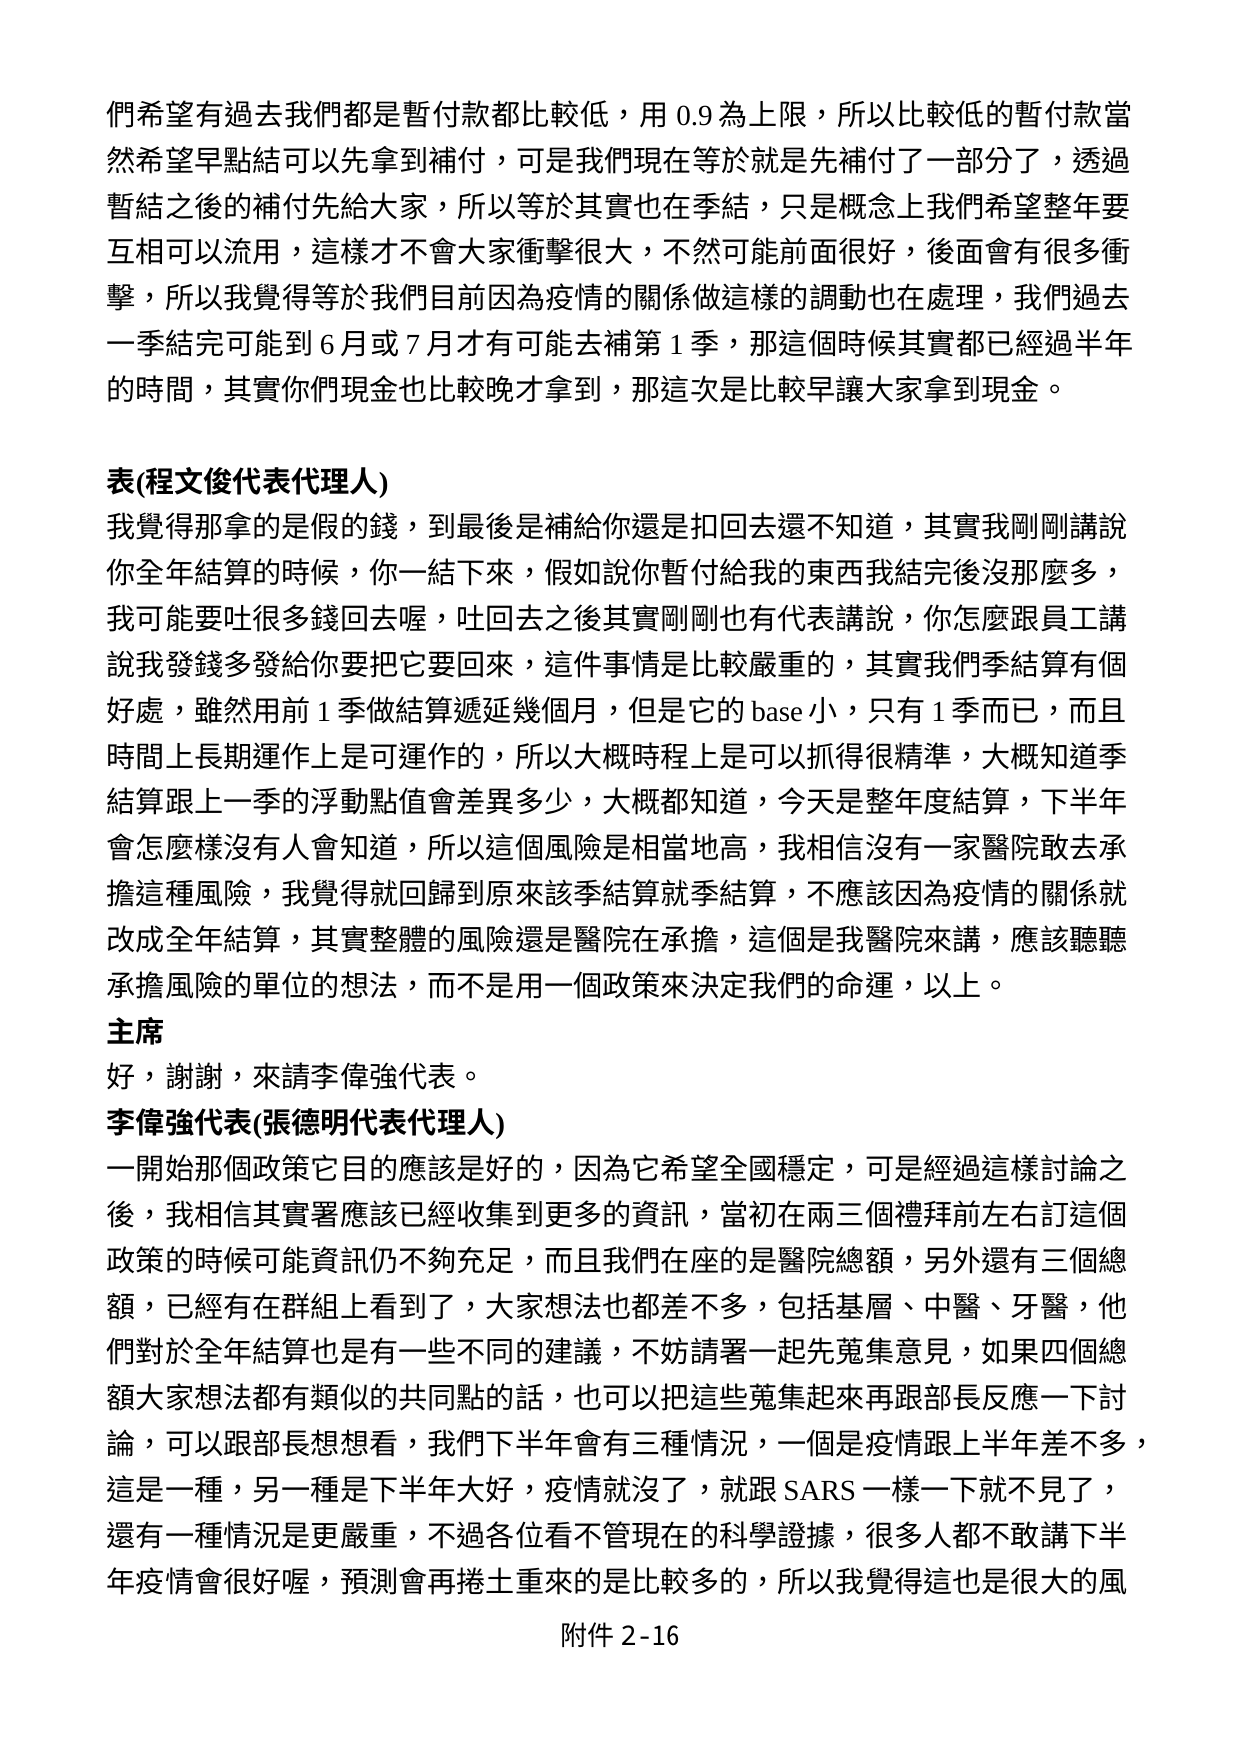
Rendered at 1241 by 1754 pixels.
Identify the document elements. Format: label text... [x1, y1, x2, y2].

text 們希望有過去我們都是暫付款都比較低，用0.9為上限，所以比較低的暫付款當然希望早點結可以先拿到補付，可是我們現在等於就是先補付了一部分了，透過暫結之後的補付先給大家，所以等於其實也在季結，只是概念上我們希望整年要互相可以流用，這樣才不會大家衝擊很大，不然可能前面很好，後面會有很多衝擊，所以我覺得等於我們目前因為疫情的關係做這樣的調動也在處理，我們過去一季結完可能到6月或7月才有可能去補第1季，那這個時候其實都已經過半年的時間，其實你們現金也比較晚才拿到，那這次是比較早讓大家拿到現金。 [106, 89, 1134, 409]
text 主席 [106, 1005, 1134, 1051]
text 李偉強代表(張德明代表代理人) [106, 1097, 1134, 1143]
text 一開始那個政策它目的應該是好的，因為它希望全國穩定，可是經過這樣討論之後，我相信其實署應該已經收集到更多的資訊，當初在兩三個禮拜前左右訂這個政策的時候可能資訊仍不夠充足，而且我們在座的是醫院總額，另外還有三個總額，已經有在群組上看到了，大家想法也都差不多，包括基層、中醫、牙醫，他們對於全年結算也是有一些不同的建議，不妨請署一起先蒐集意見，如果四個總額大家想法都有類似的共同點的話，也可以把這些蒐集起來再跟部長反應一下討論，可以跟部長想想看，我們下半年會有三種情況，一個是疫情跟上半年差不多，這是一種，另一種是下半年大好，疫情就沒了，就跟SARS一樣一下就不見了，還有一種情況是更嚴重，不過各位看不管現在的科學證據，很多人都不敢講下半年疫情會很好喔，預測會再捲土重來的是比較多的，所以我覺得這也是很大的風險，如果下半年很嚴重呢?也許比第一波還嚴重，這時候完全跟我們現在討論的不一樣，所以這時候你把全年一併考慮的時候，搞不好只是把不確定性更大，所以我覺得把這些訊息一起討論看看，我知道現在已經公告出來要怎樣做，你要去把這個改回來可能都要有更強的證據才能夠說服部長去把他已經說出口的東西改回來，不過我覺得去蒐集醫院層級還有另外三個層級共同的一些想法，看起來目前大家都覺得季結算沒有比較不好，我沒有說一定是比較不好，但我想想維持現狀讓大家財務的運作跟平常是一樣的，那其他的風險再用其他的方法去控制，因為我剛剛一開始第1題的時候討論到，你下半年為了避免這種所謂大量增加或回流的人數成長，不管還有其他的工具可以來用，未必只有扣點值來做，點值是反應你的量，是一個落後指標不是先驅指標，其實看如果還有其他的工具來做，更好的方法的話，或許比點值調整來的更好，以上做個意見。 [106, 1143, 1134, 1601]
text 表(程文俊代表代理人) [106, 455, 1134, 501]
text 我覺得那拿的是假的錢，到最後是補給你還是扣回去還不知道，其實我剛剛講說你全年結算的時候，你一結下來，假如說你暫付給我的東西我結完後沒那麼多，我可能要吐很多錢回去喔，吐回去之後其實剛剛也有代表講說，你怎麼跟員工講說我發錢多發給你要把它要回來，這件事情是比較嚴重的，其實我們季結算有個好處，雖然用前1季做結算遞延幾個月，但是它的base小，只有1季而已，而且時間上長期運作上是可運作的，所以大概時程上是可以抓得很精準，大概知道季結算跟上一季的浮動點值會差異多少，大概都知道，今天是整年度結算，下半年會怎麼樣沒有人會知道，所以這個風險是相當地高，我相信沒有一家醫院敢去承擔這種風險，我覺得就回歸到原來該季結算就季結算，不應該因為疫情的關係就改成全年結算，其實整體的風險還是醫院在承擔，這個是我醫院來講，應該聽聽承擔風險的單位的想法，而不是用一個政策來決定我們的命運，以上。 [106, 501, 1134, 1005]
text 好，謝謝，來請李偉強代表。 [106, 1051, 1134, 1097]
